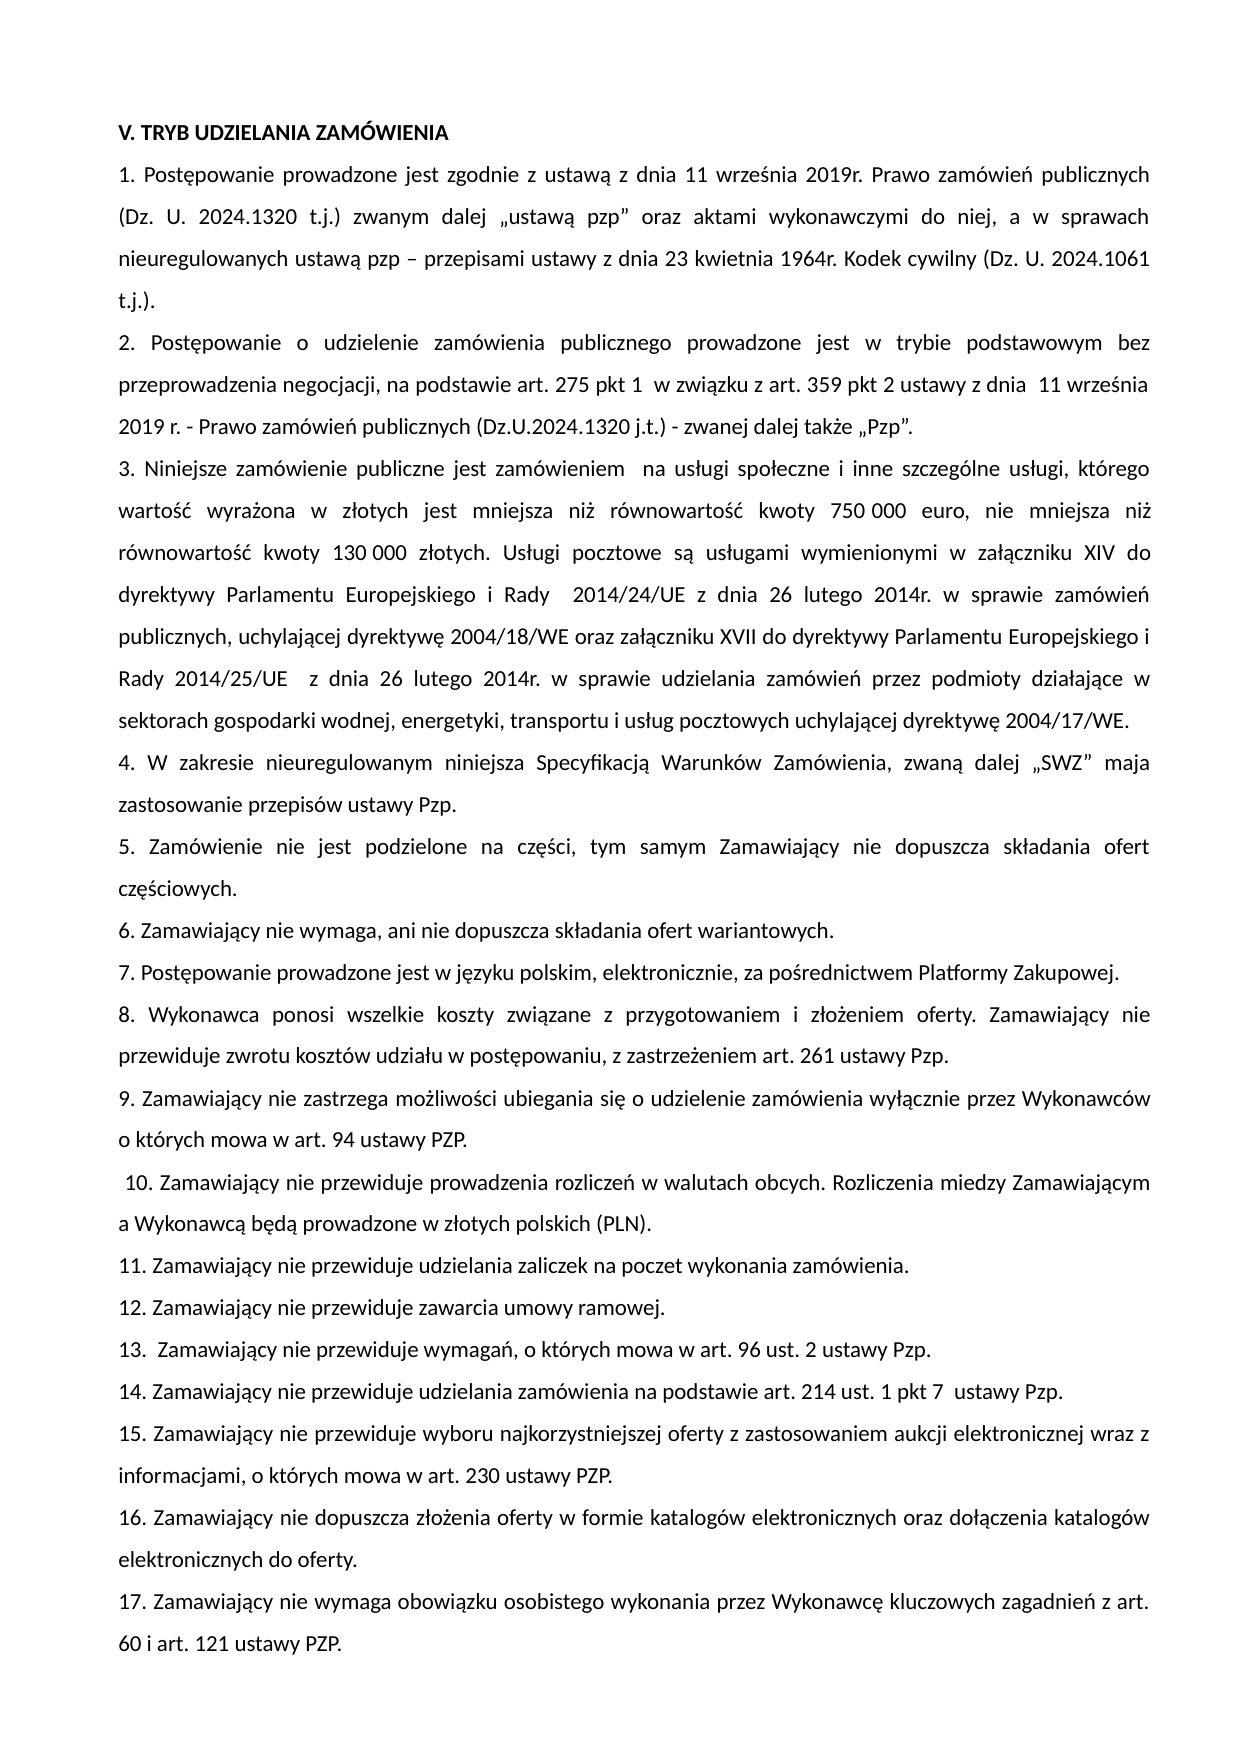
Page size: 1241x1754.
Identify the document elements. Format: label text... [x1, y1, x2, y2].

text 6. Zamawiający nie wymaga, ani nie dopuszcza składania ofert wariantowych. [118, 916, 1152, 944]
text 15. Zamawiający nie przewiduje wyboru najkorzystniejszej oferty z zastosowaniem aukcji elektronicznej wraz z informacjami, o których mowa w art. 230 ustawy PZP. [118, 1419, 1152, 1489]
text 8. Wykonawca ponosi wszelkie koszty związane z przygotowaniem i złożeniem oferty. Zamawiający nie przewiduje zwrotu kosztów udziału w postępowaniu, z zastrzeżeniem art. 261 ustawy Pzp. [118, 1000, 1152, 1070]
text V. TRYB UDZIELANIA ZAMÓWIENIA [118, 118, 1152, 146]
text 1. Postępowanie prowadzone jest zgodnie z ustawą z dnia 11 września 2019r. Prawo zamówień publicznych (Dz. U. 2024.1320 t.j.) zwanym dalej „ustawą pzp” oraz aktami wykonawczymi do niej, a w sprawach nieuregulowanych ustawą pzp – przepisami ustawy z dnia 23 kwietnia 1964r. Kodek cywilny (Dz. U. 2024.1061 t.j.). [118, 160, 1152, 314]
text 3. Niniejsze zamówienie publiczne jest zamówieniem na usługi społeczne i inne szczególne usługi, którego wartość wyrażona w złotych jest mniejsza niż równowartość kwoty 750 000 euro, nie mniejsza niż równowartość kwoty 130 000 złotych. Usługi pocztowe są usługami wymienionymi w załączniku XIV do dyrektywy Parlamentu Europejskiego i Rady 2014/24/UE z dnia 26 lutego 2014r. w sprawie zamówień publicznych, uchylającej dyrektywę 2004/18/WE oraz załączniku XVII do dyrektywy Parlamentu Europejskiego i Rady 2014/25/UE z dnia 26 lutego 2014r. w sprawie udzielania zamówień przez podmioty działające w sektorach gospodarki wodnej, energetyki, transportu i usług pocztowych uchylającej dyrektywę 2004/17/WE. [118, 454, 1152, 734]
text 11. Zamawiający nie przewiduje udzielania zaliczek na poczet wykonania zamówienia. [118, 1252, 1152, 1279]
text 5. Zamówienie nie jest podzielone na części, tym samym Zamawiający nie dopuszcza składania ofert częściowych. [118, 832, 1152, 902]
text 7. Postępowanie prowadzone jest w języku polskim, elektronicznie, za pośrednictwem Platformy Zakupowej. [118, 958, 1152, 986]
text 12. Zamawiający nie przewiduje zawarcia umowy ramowej. [118, 1293, 1152, 1322]
text 10. Zamawiający nie przewiduje prowadzenia rozliczeń w walutach obcych. Rozliczenia miedzy Zamawiającym a Wykonawcą będą prowadzone w złotych polskich (PLN). [118, 1168, 1152, 1238]
text 2. Postępowanie o udzielenie zamówienia publicznego prowadzone jest w trybie podstawowym bez przeprowadzenia negocjacji, na podstawie art. 275 pkt 1 w związku z art. 359 pkt 2 ustawy z dnia 11 września 2019 r. - Prawo zamówień publicznych (Dz.U.2024.1320 j.t.) - zwanej dalej także „Pzp”. [118, 328, 1152, 440]
text 17. Zamawiający nie wymaga obowiązku osobistego wykonania przez Wykonawcę kluczowych zagadnień z art. 60 i art. 121 ustawy PZP. [118, 1587, 1152, 1657]
text 13. Zamawiający nie przewiduje wymagań, o których mowa w art. 96 ust. 2 ustawy Pzp. [118, 1336, 1152, 1363]
text 9. Zamawiający nie zastrzega możliwości ubiegania się o udzielenie zamówienia wyłącznie przez Wykonawców o których mowa w art. 94 ustawy PZP. [118, 1084, 1152, 1154]
text 16. Zamawiający nie dopuszcza złożenia oferty w formie katalogów elektronicznych oraz dołączenia katalogów elektronicznych do oferty. [118, 1503, 1152, 1573]
text 14. Zamawiający nie przewiduje udzielania zamówienia na podstawie art. 214 ust. 1 pkt 7 ustawy Pzp. [118, 1377, 1152, 1406]
text 4. W zakresie nieuregulowanym niniejsza Specyfikacją Warunków Zamówienia, zwaną dalej „SWZ” maja zastosowanie przepisów ustawy Pzp. [118, 748, 1152, 818]
